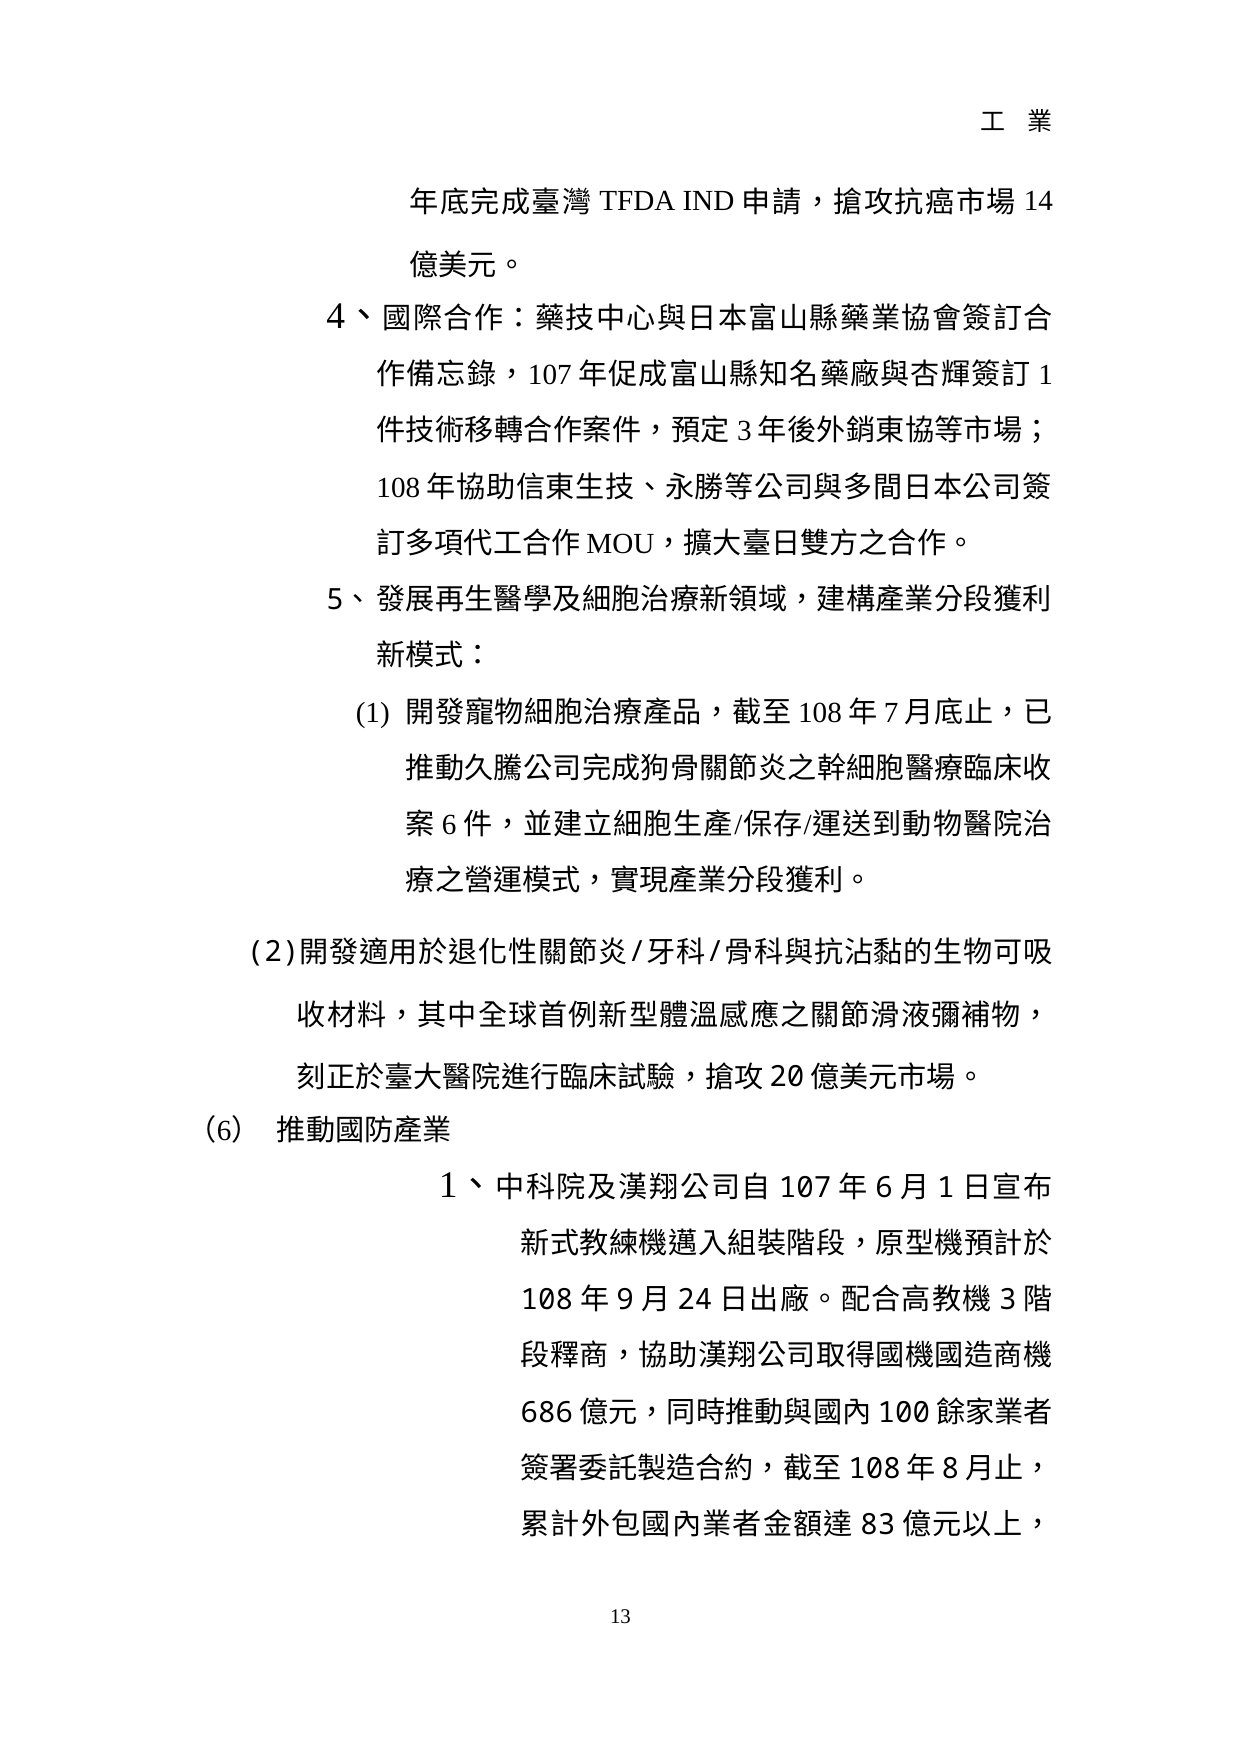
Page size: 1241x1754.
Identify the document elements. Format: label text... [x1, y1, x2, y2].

list 國際合作：藥技中心與日本富山縣藥業協會簽訂合作備忘錄，107年促成富山縣知名藥廠與杏輝簽訂1件技術移轉合作案件，預定3年後外銷東協等市場；108年協助信東生技、永勝等公司與多間日本公司簽訂多項代工合作MOU，擴大臺日雙方之合作。 [326, 283, 1053, 564]
list 發展再生醫學及細胞治療新領域，建構產業分段獲利新模式： [326, 564, 1053, 677]
list 推動國防產業 [187, 1096, 1053, 1152]
list 年底完成臺灣TFDA IND申請，搶攻抗癌市場14億美元。 [359, 158, 1053, 283]
list 開發適用於退化性關節炎/牙科/骨科與抗沾黏的生物可吸收材料，其中全球首例新型體溫感應之關節滑液彌補物，刻正於臺大醫院進行臨床試驗，搶攻20億美元市場。 [247, 908, 1053, 1096]
list 開發寵物細胞治療產品，截至108年7月底止，已推動久騰公司完成狗骨關節炎之幹細胞醫療臨床收案6件，並建立細胞生產/保存/運送到動物醫院治療之營運模式，實現產業分段獲利。 [356, 677, 1053, 902]
list 中科院及漢翔公司自107年6月1日宣布新式教練機邁入組裝階段，原型機預計於108年9月24日出廠。配合高教機3階段釋商，協助漢翔公司取得國機國造商機686億元，同時推動與國內100餘家業者簽署委託製造合約，截至108年8月止，累計外包國內業者金額達83億元以上， [439, 1152, 1053, 1546]
